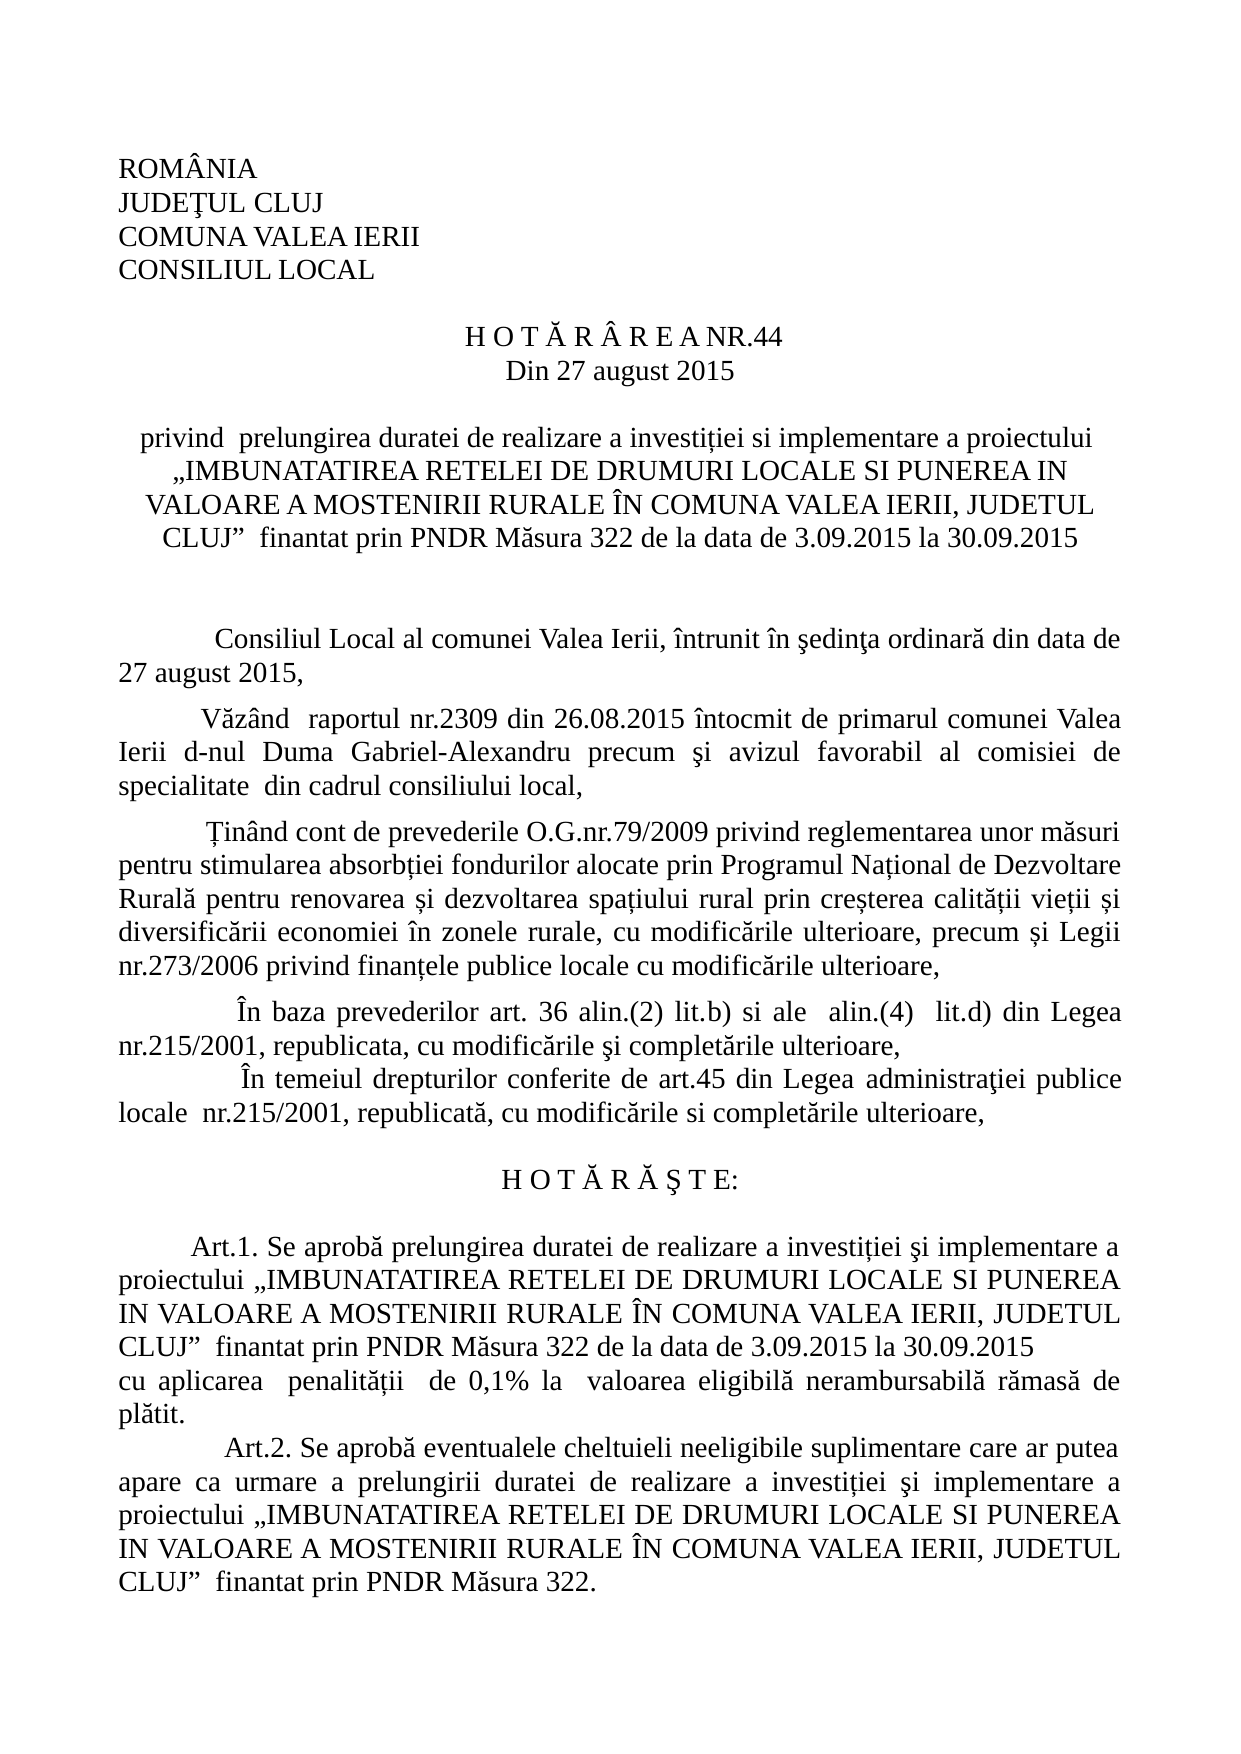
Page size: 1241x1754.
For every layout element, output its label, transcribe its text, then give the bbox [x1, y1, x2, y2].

text Consiliul Local al comunei Valea Ierii, întrunit în şedinţa ordinară din data de 27 august 2015, [118, 621, 1122, 688]
text Ținând cont de prevederile O.G.nr.79/2009 privind reglementarea unor măsuri pentru stimularea absorbției fondurilor alocate prin Programul Național de Dezvoltare Rurală pentru renovarea și dezvoltarea spațiului rural prin creșterea calității vieții și diversificării economiei în zonele rurale, cu modificările ulterioare, precum și Legii nr.273/2006 privind finanțele publice locale cu modificările ulterioare, [118, 814, 1122, 982]
text În temeiul drepturilor conferite de art.45 din Legea administraţiei publice locale nr.215/2001, republicată, cu modificările si completările ulterioare, [118, 1061, 1122, 1128]
text Văzând raportul nr.2309 din 26.08.2015 întocmit de primarul comunei Valea Ierii d-nul Duma Gabriel-Alexandru precum şi avizul favorabil al comisiei de specialitate din cadrul consiliului local, [118, 701, 1122, 801]
text privind prelungirea duratei de realizare a investiției si implementare a proiectului [118, 420, 1122, 453]
text cu aplicarea penalității de 0,1% la valoarea eligibilă nerambursabilă rămasă de plătit. [118, 1363, 1122, 1430]
text Art.2. Se aprobă eventualele cheltuieli neeligibile suplimentare care ar putea apare ca urmare a prelungirii duratei de realizare a investiției şi implementare a proiectului „IMBUNATATIREA RETELEI DE DRUMURI LOCALE SI PUNEREA IN VALOARE A MOSTENIRII RURALE ÎN COMUNA VALEA IERII, JUDETUL CLUJ” finantat prin PNDR Măsura 322. [118, 1430, 1122, 1598]
text H O T Ă R Ă Ş T E: [118, 1162, 1122, 1195]
subtitle H O T Ă R Â R E A NR.44 [118, 319, 1122, 353]
text În baza prevederilor art. 36 alin.(2) lit.b) si ale alin.(4) lit.d) din Legea nr.215/2001, republicata, cu modificările şi completările ulterioare, [118, 994, 1122, 1061]
subtitle COMUNA VALEA IERII [118, 219, 1122, 252]
subtitle JUDEŢUL CLUJ [118, 185, 1122, 219]
subtitle ROMÂNIA [118, 152, 1122, 185]
text Din 27 august 2015 [118, 353, 1122, 386]
text CONSILIUL LOCAL [118, 252, 1122, 286]
text Art.1. Se aprobă prelungirea duratei de realizare a investiției şi implementare a proiectului „IMBUNATATIREA RETELEI DE DRUMURI LOCALE SI PUNEREA IN VALOARE A MOSTENIRII RURALE ÎN COMUNA VALEA IERII, JUDETUL CLUJ” finantat prin PNDR Măsura 322 de la data de 3.09.2015 la 30.09.2015 [118, 1229, 1122, 1363]
text „IMBUNATATIREA RETELEI DE DRUMURI LOCALE SI PUNEREA IN VALOARE A MOSTENIRII RURALE ÎN COMUNA VALEA IERII, JUDETUL CLUJ” finantat prin PNDR Măsura 322 de la data de 3.09.2015 la 30.09.2015 [118, 453, 1122, 554]
